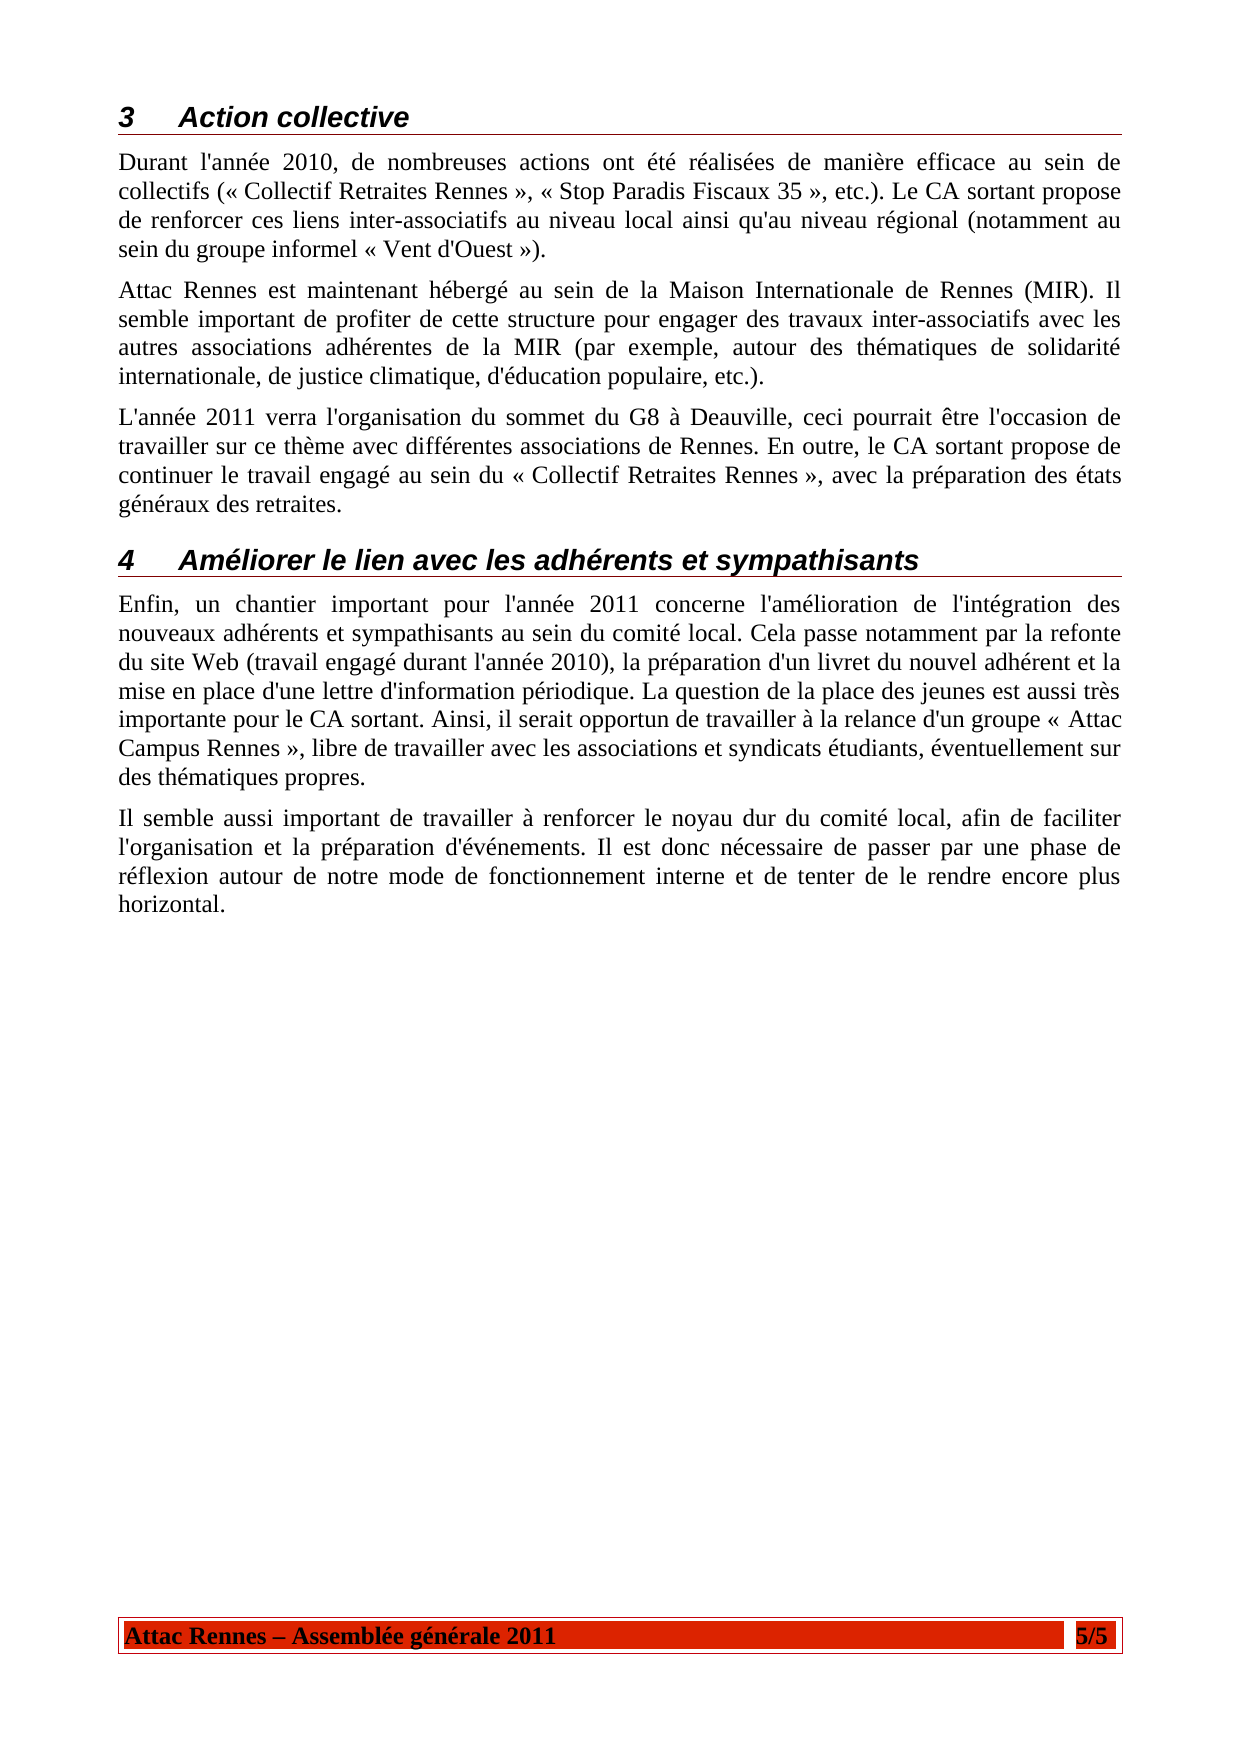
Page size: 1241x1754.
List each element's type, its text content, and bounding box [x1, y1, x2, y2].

text Enfin, un chantier important pour l'année 2011 concerne l'amélioration de l'intégration des nouveaux adhérents et sympathisants au sein du comité local. Cela passe notamment par la refonte du site Web (travail engagé durant l'année 2010), la préparation d'un livret du nouvel adhérent et la mise en place d'une lettre d'information périodique. La question de la place des jeunes est aussi très importante pour le CA sortant. Ainsi, il serait opportun de travailler à la relance d'un groupe « Attac Campus Rennes », libre de travailler avec les associations et syndicats étudiants, éventuellement sur des thématiques propres. [118, 589, 1122, 791]
subtitle Améliorer le lien avec les adhérents et sympathisants [118, 542, 1122, 576]
subtitle Action collective [118, 100, 1122, 134]
text Durant l'année 2010, de nombreuses actions ont été réalisées de manière efficace au sein de collectifs (« Collectif Retraites Rennes », « Stop Paradis Fiscaux 35 », etc.). Le CA sortant propose de renforcer ces liens inter-associatifs au niveau local ainsi qu'au niveau régional (notamment au sein du groupe informel « Vent d'Ouest »). [118, 147, 1122, 262]
text L'année 2011 verra l'organisation du sommet du G8 à Deauville, ceci pourrait être l'occasion de travailler sur ce thème avec différentes associations de Rennes. En outre, le CA sortant propose de continuer le travail engagé au sein du « Collectif Retraites Rennes », avec la préparation des états généraux des retraites. [118, 402, 1122, 517]
text Attac Rennes est maintenant hébergé au sein de la Maison Internationale de Rennes (MIR). Il semble important de profiter de cette structure pour engager des travaux inter-associatifs avec les autres associations adhérentes de la MIR (par exemple, autour des thématiques de solidarité internationale, de justice climatique, d'éducation populaire, etc.). [118, 275, 1122, 390]
text Il semble aussi important de travailler à renforcer le noyau dur du comité local, afin de faciliter l'organisation et la préparation d'événements. Il est donc nécessaire de passer par une phase de réflexion autour de notre mode de fonctionnement interne et de tenter de le rendre encore plus horizontal. [118, 803, 1122, 918]
